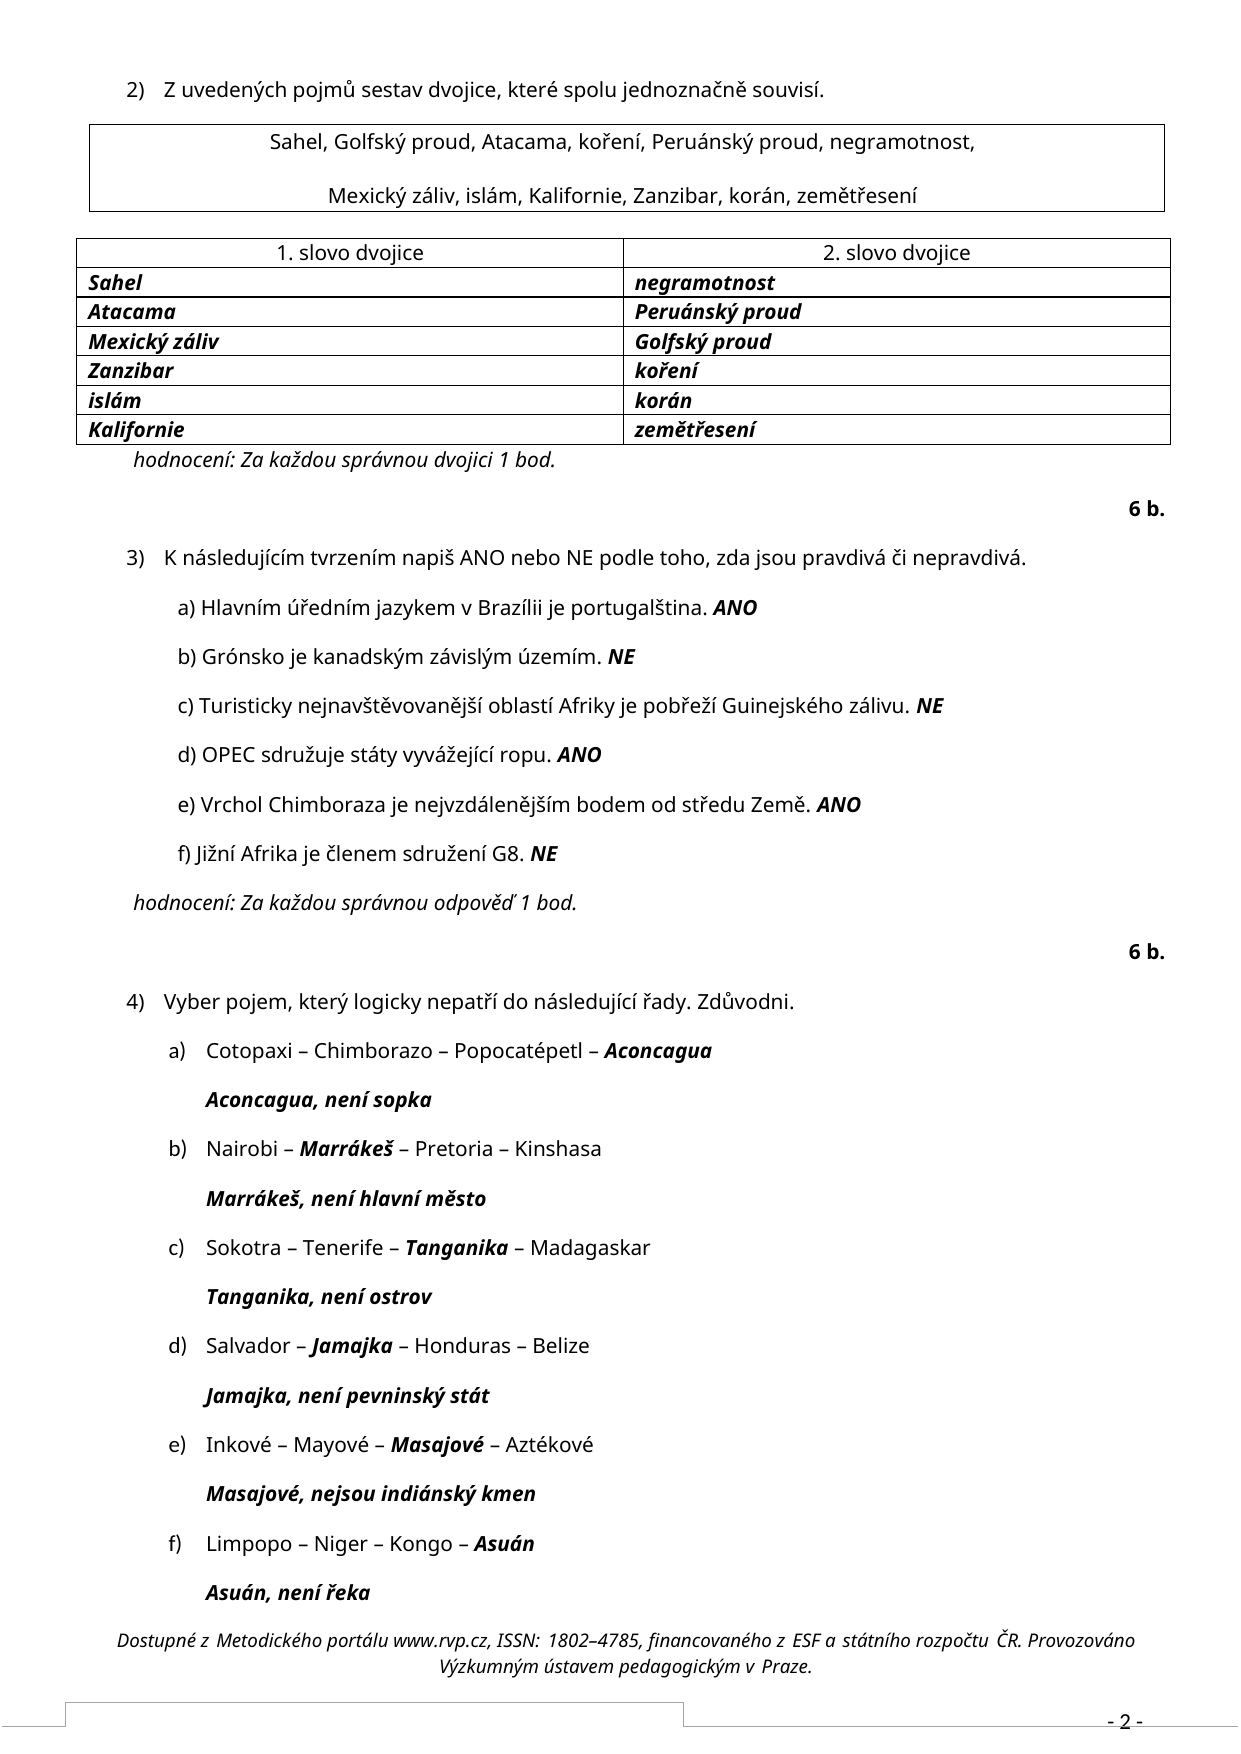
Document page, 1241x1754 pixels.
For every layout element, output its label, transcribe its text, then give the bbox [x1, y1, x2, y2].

text hodnocení: Za každou správnou dvojici 1 bod. [89, 445, 1165, 473]
text c) Turisticky nejnavštěvovanější oblastí Afriky je pobřeží Guinejského zálivu. NE [177, 691, 1165, 719]
text a) Hlavním úředním jazykem v Brazílii je portugalština. ANO [177, 593, 1165, 621]
table_cell Golfský proud [624, 327, 1170, 355]
table_cell zemětřesení [624, 415, 1170, 444]
list Asuán, není řeka [206, 1578, 1165, 1606]
list Cotopaxi – Chimborazo – Popocatépetl – Aconcagua [168, 1036, 1165, 1064]
table_header 1. slovo dvojice [77, 239, 623, 267]
table_cell islám [77, 386, 623, 414]
list Tanganika, není ostrov [206, 1282, 1165, 1311]
text b) Grónsko je kanadským závislým územím. NE [177, 642, 1165, 670]
text e) Vrchol Chimboraza je nejvzdálenějším bodem od středu Země. ANO [177, 790, 1165, 818]
table_cell negramotnost [624, 268, 1170, 296]
text f) Jižní Afrika je členem sdružení G8. NE [177, 839, 1165, 867]
list Sokotra – Tenerife – Tanganika – Madagaskar [168, 1233, 1165, 1262]
list Jamajka, není pevninský stát [206, 1381, 1165, 1409]
list Inkové – Mayové – Masajové – Aztékové [168, 1430, 1165, 1459]
table_cell Mexický záliv [77, 327, 623, 355]
text d) OPEC sdružuje státy vyvážející ropu. ANO [177, 740, 1165, 769]
table_cell Peruánský proud [624, 298, 1170, 326]
table_cell Atacama [77, 298, 623, 326]
list Nairobi – Marrákeš – Pretoria – Kinshasa [168, 1134, 1165, 1163]
text Mexický záliv, islám, Kalifornie, Zanzibar, korán, zemětřesení [90, 178, 1164, 211]
list Masajové, nejsou indiánský kmen [206, 1479, 1165, 1508]
text 6 b. [89, 494, 1165, 522]
text hodnocení: Za každou správnou odpověď 1 bod. [89, 888, 1165, 917]
table_cell Zanzibar [77, 356, 623, 385]
list Vyber pojem, který logicky nepatří do následující řady. Zdůvodni. [126, 987, 1165, 1015]
table_cell Sahel [77, 268, 623, 296]
text Sahel, Golfský proud, Atacama, koření, Peruánský proud, negramotnost, [90, 125, 1164, 156]
list K následujícím tvrzením napiš ANO nebo NE podle toho, zda jsou pravdivá či nepravdivá. [126, 543, 1165, 572]
list Limpopo – Niger – Kongo – Asuán [168, 1529, 1165, 1557]
table_cell korán [624, 386, 1170, 414]
list Marrákeš, není hlavní město [206, 1184, 1165, 1212]
table_header 2. slovo dvojice [624, 239, 1170, 267]
table_cell Kalifornie [77, 415, 623, 444]
list Z uvedených pojmů sestav dvojice, které spolu jednoznačně souvisí. [126, 75, 1165, 103]
list Salvador – Jamajka – Honduras – Belize [168, 1332, 1165, 1360]
list 6 b. [89, 937, 1165, 966]
table_cell koření [624, 356, 1170, 385]
list Aconcagua, není sopka [206, 1085, 1165, 1114]
